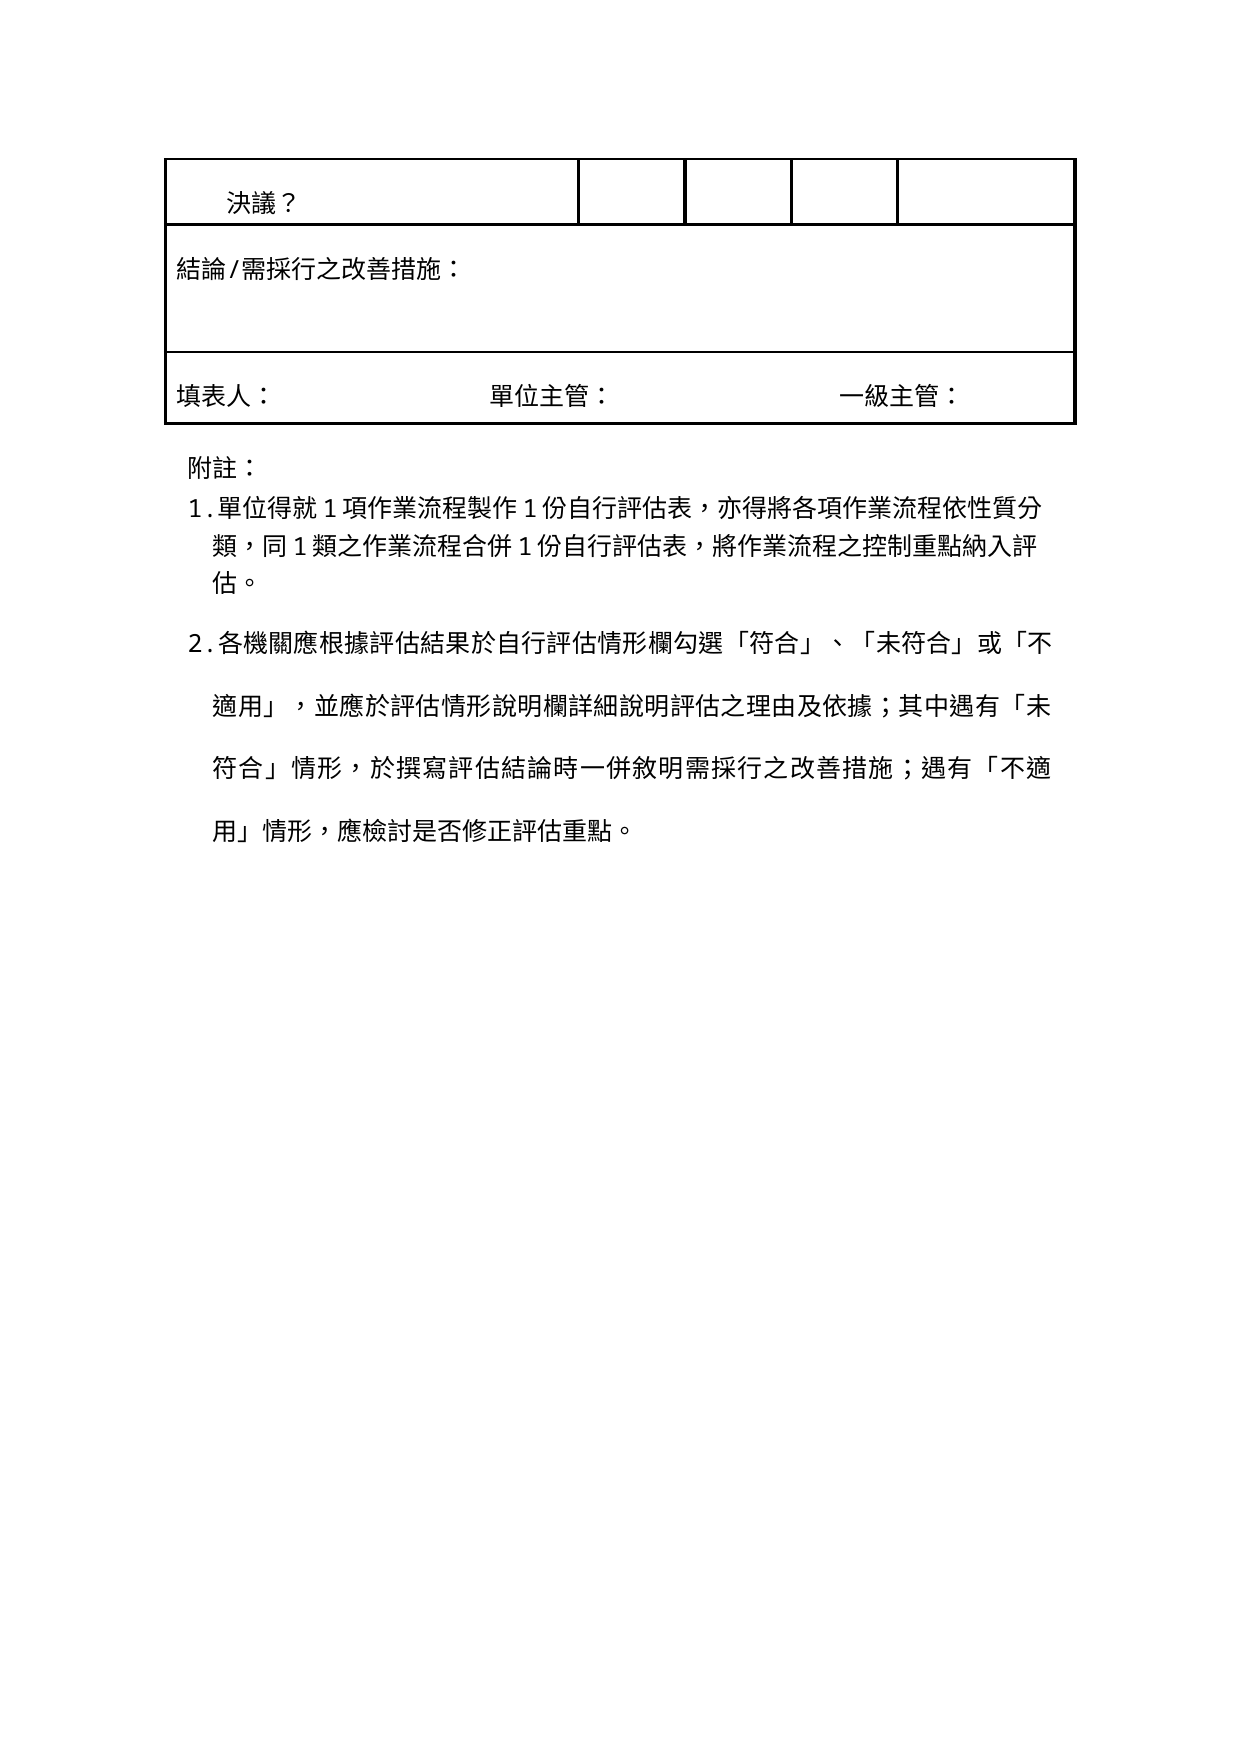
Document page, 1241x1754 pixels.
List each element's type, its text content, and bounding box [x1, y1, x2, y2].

table_cell [580, 160, 683, 223]
table_cell [687, 160, 790, 223]
table_cell [793, 160, 896, 223]
table_cell 結論/需採行之改善措施： [167, 226, 1073, 351]
table_cell [899, 160, 1073, 223]
table_cell 決議？ [167, 160, 577, 223]
text 附註： [187, 425, 1053, 488]
text 1.單位得就1項作業流程製作1份自行評估表，亦得將各項作業流程依性質分類，同1類之作業流程合併1份自行評估表，將作業流程之控制重點納入評估。 [187, 488, 1053, 600]
table_cell 填表人： 單位主管： 一級主管： [167, 353, 1073, 422]
text 2.各機關應根據評估結果於自行評估情形欄勾選「符合」、「未符合」或「不適用」，並應於評估情形說明欄詳細說明評估之理由及依據；其中遇有「未符合」情形，於撰寫評估結論時一併敘明需採行之改善措施；遇有「不適用」情形，應檢討是否修正評估重點。 [187, 600, 1053, 850]
